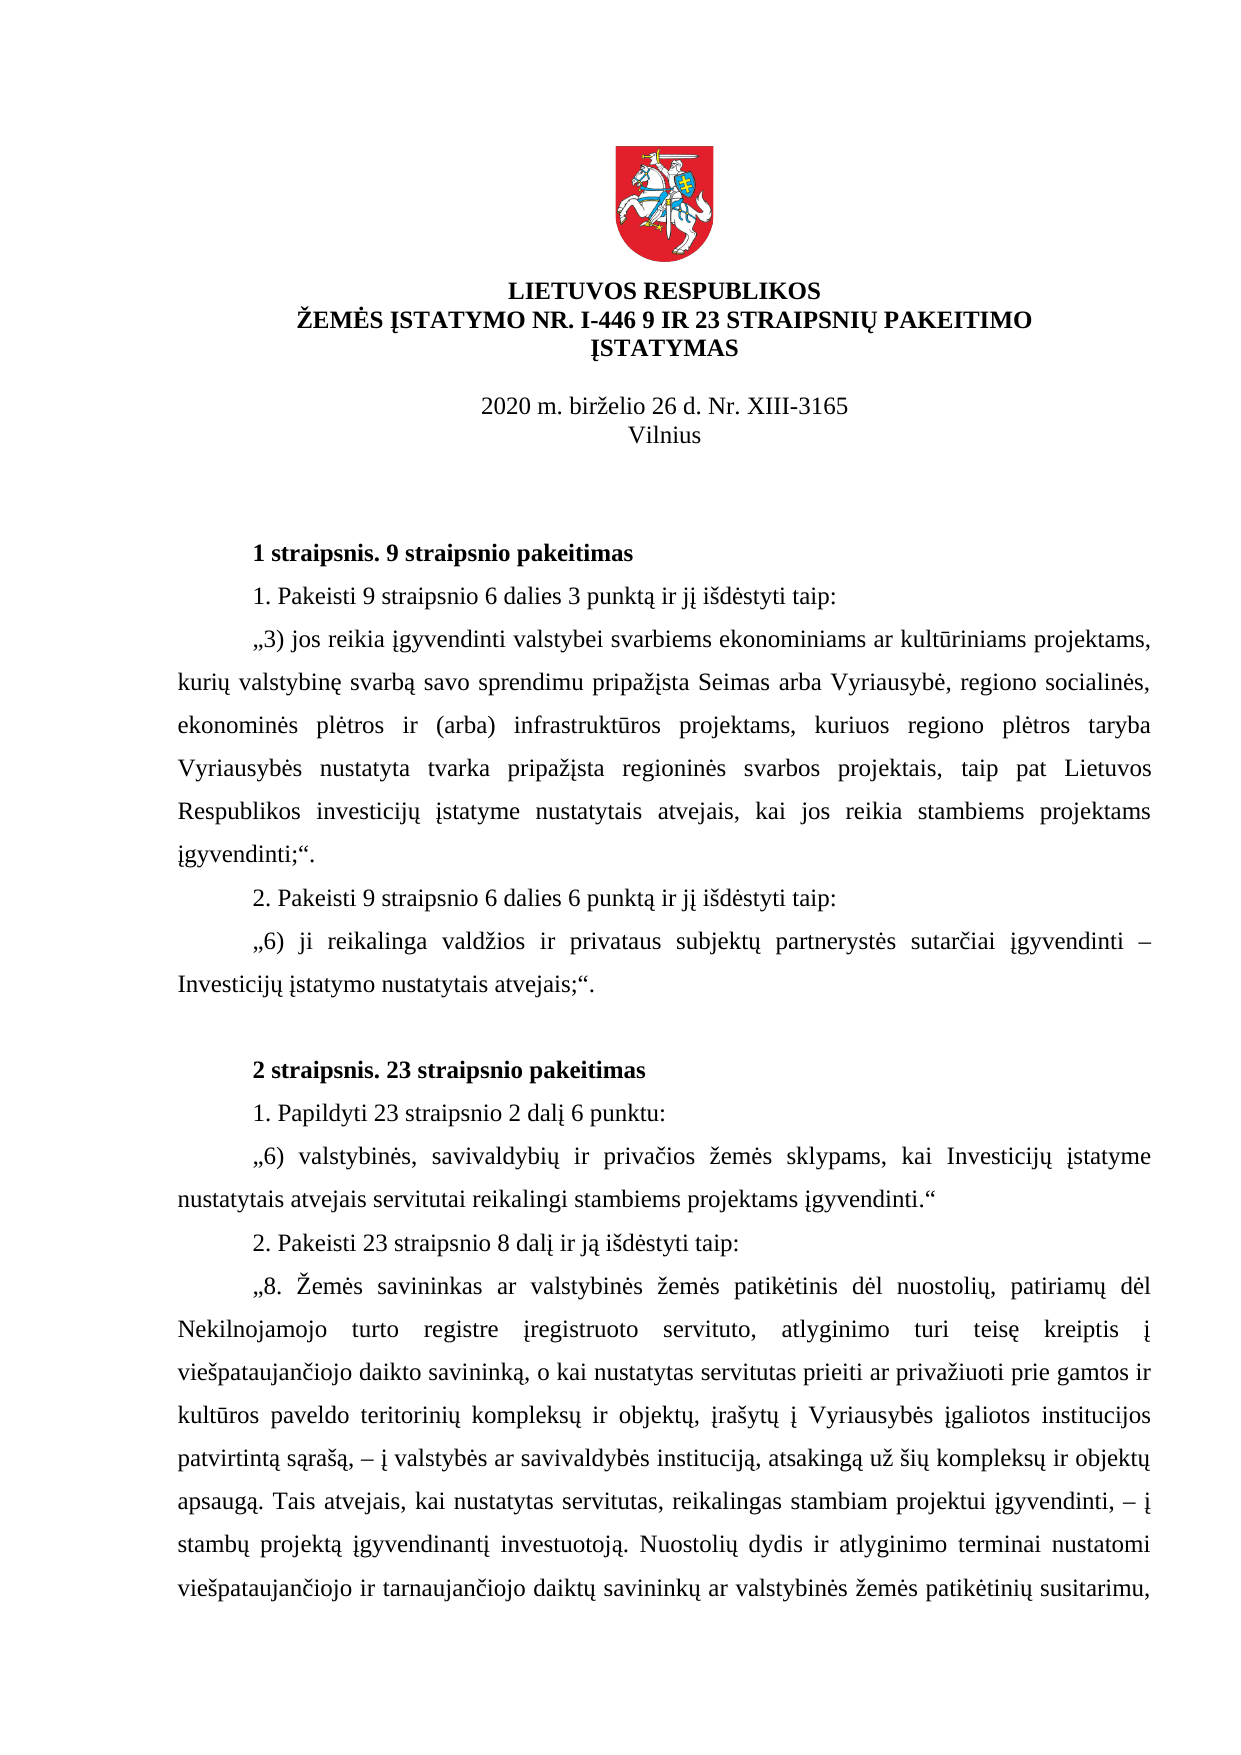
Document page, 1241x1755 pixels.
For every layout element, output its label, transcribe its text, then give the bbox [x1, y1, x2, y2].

text Vilnius [177, 420, 1152, 448]
text LIETUVOS RESPUBLIKOS [177, 276, 1152, 305]
text 2. Pakeisti 9 straipsnio 6 dalies 6 punktą ir jį išdėstyti taip: [177, 883, 1152, 911]
text 2020 m. birželio 26 d. Nr. XIII-3165 [177, 391, 1152, 420]
text „6) valstybinės, savivaldybių ir privačios žemės sklypams, kai Investicijų įstatyme nustatytais atvejais servitutai reikalingi stambiems projektams įgyvendinti.“ [177, 1141, 1152, 1213]
text „6) ji reikalinga valdžios ir privataus subjektų partnerystės sutarčiai įgyvendinti – Investicijų įstatymo nustatytais atvejais;“. [177, 926, 1152, 998]
text „3) jos reikia įgyvendinti valstybei svarbiems ekonominiams ar kultūriniams projektams, kurių valstybinę svarbą savo sprendimu pripažįsta Seimas arba Vyriausybė, regiono socialinės, ekonominės plėtros ir (arba) infrastruktūros projektams, kuriuos regiono plėtros taryba Vyriausybės nustatyta tvarka pripažįsta regioninės svarbos projektais, taip pat Lietuvos Respublikos investicijų įstatyme nustatytais atvejais, kai jos reikia stambiems projektams įgyvendinti;“. [177, 624, 1152, 868]
text 2. Pakeisti 23 straipsnio 8 dalį ir ją išdėstyti taip: [177, 1228, 1152, 1256]
text „8. Žemės savininkas ar valstybinės žemės patikėtinis dėl nuostolių, patiriamų dėl Nekilnojamojo turto registre įregistruoto servituto, atlyginimo turi teisę kreiptis į viešpataujančiojo daikto savininką, o kai nustatytas servitutas prieiti ar privažiuoti prie gamtos ir kultūros paveldo teritorinių kompleksų ir objektų, įrašytų į Vyriausybės įgaliotos institucijos patvirtintą sąrašą, – į valstybės ar savivaldybės instituciją, atsakingą už šių kompleksų ir objektų apsaugą. Tais atvejais, kai nustatytas servitutas, reikalingas stambiam projektui įgyvendinti, – į stambų projektą įgyvendinantį investuotoją. Nuostolių dydis ir atlyginimo terminai nustatomi viešpataujančiojo ir tarnaujančiojo daiktų savininkų ar valstybinės žemės patikėtinių susitarimu, [177, 1271, 1152, 1601]
text 1. Papildyti 23 straipsnio 2 dalį 6 punktu: [177, 1098, 1152, 1127]
text ŽEMĖS ĮSTATYMO NR. I-446 9 IR 23 STRAIPSNIŲ PAKEITIMO [177, 305, 1152, 333]
text ĮSTATYMAS [177, 333, 1152, 362]
text 2 straipsnis. 23 straipsnio pakeitimas [177, 1055, 1152, 1084]
text 1. Pakeisti 9 straipsnio 6 dalies 3 punktą ir jį išdėstyti taip: [177, 581, 1152, 609]
text 1 straipsnis. 9 straipsnio pakeitimas [177, 538, 1152, 566]
